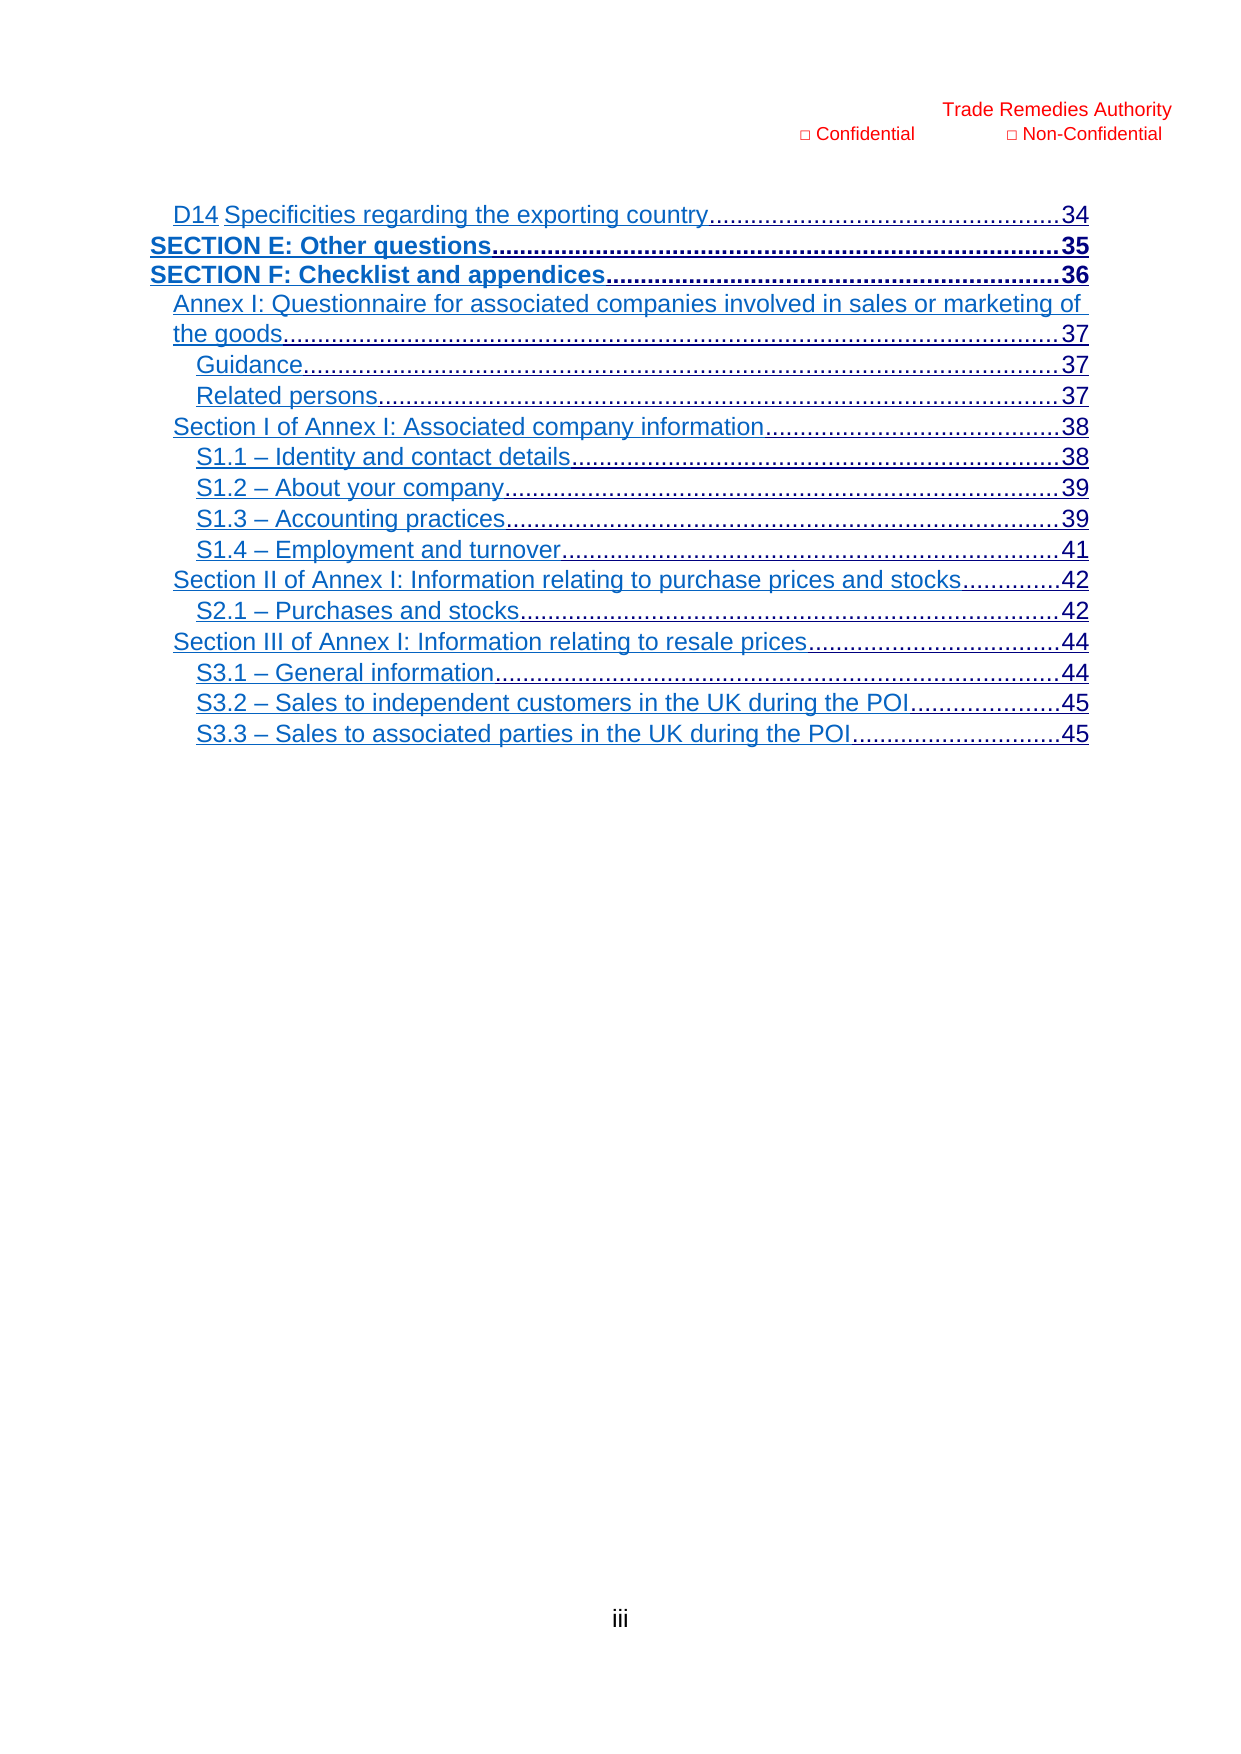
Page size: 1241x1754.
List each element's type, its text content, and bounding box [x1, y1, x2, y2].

text D14 Specificities regarding the exporting country 34 [173, 200, 1090, 229]
text S1.2 – About your company 39 [196, 473, 1090, 502]
text S3.3 – Sales to associated parties in the UK during the POI 45 [196, 719, 1090, 748]
text S3.1 – General information 44 [196, 657, 1090, 686]
text Section III of Annex I: Information relating to resale prices 44 [173, 627, 1090, 656]
text SECTION E: Other questions 35 [150, 231, 1090, 260]
text Annex I: Questionnaire for associated companies involved in sales or marketing of the goods 37 [173, 289, 1090, 348]
text S3.2 – Sales to independent customers in the UK during the POI 45 [196, 688, 1090, 717]
text Related persons 37 [196, 381, 1090, 410]
text S1.3 – Accounting practices 39 [196, 504, 1090, 533]
text Guidance 37 [196, 350, 1090, 379]
text Section II of Annex I: Information relating to purchase prices and stocks 42 [173, 565, 1090, 594]
text S1.1 – Identity and contact details 38 [196, 442, 1090, 471]
text SECTION F: Checklist and appendices 36 [150, 260, 1090, 289]
text S1.4 – Employment and turnover 41 [196, 534, 1090, 563]
text S2.1 – Purchases and stocks 42 [196, 596, 1090, 625]
text Section I of Annex I: Associated company information 38 [173, 412, 1090, 440]
